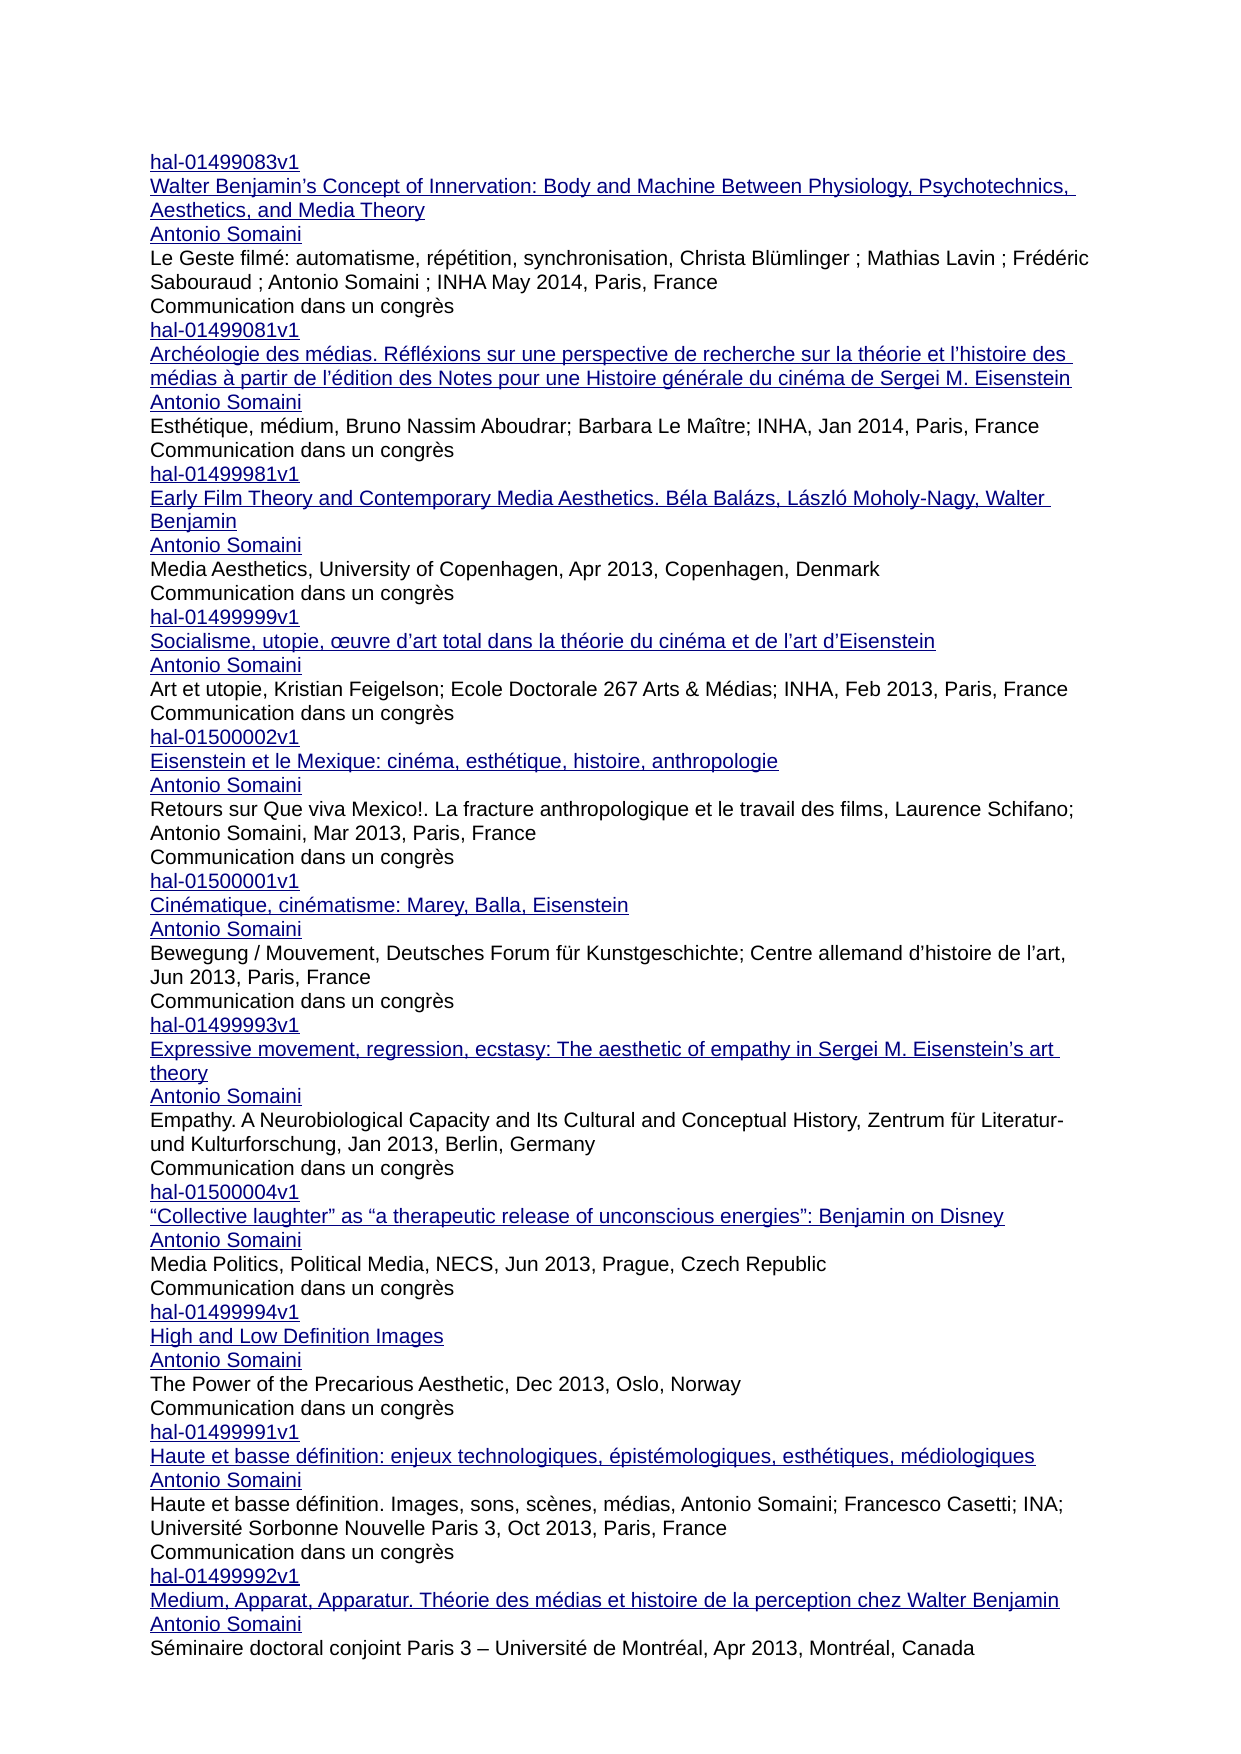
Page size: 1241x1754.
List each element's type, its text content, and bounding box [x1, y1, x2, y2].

table_cell Cinématique, cinématisme: Marey, Balla, Eisenstein Antonio Somaini Bewegung / Mouvement, Deutsches Forum für Kunstgeschichte; Centre allemand d’histoire de l’art, Jun 2013, Paris, France Communication dans un congrès hal-01499993v1 [150, 893, 1090, 1036]
table_cell hal-01499083v1 [150, 150, 1090, 174]
table_cell Expressive movement, regression, ecstasy: The aesthetic of empathy in Sergei M. Eisenstein’s art theory Antonio Somaini Empathy. A Neurobiological Capacity and Its Cultural and Conceptual History, Zentrum für Literatur- und Kulturforschung, Jan 2013, Berlin, Germany Communication dans un congrès hal-01500004v1 [150, 1036, 1090, 1204]
table_cell “Collective laughter” as “a therapeutic release of unconscious energies”: Benjamin on Disney Antonio Somaini Media Politics, Political Media, NECS, Jun 2013, Prague, Czech Republic Communication dans un congrès hal-01499994v1 [150, 1204, 1090, 1324]
table_cell Archéologie des médias. Réfléxions sur une perspective de recherche sur la théorie et l’histoire des médias à partir de l’édition des Notes pour une Histoire générale du cinéma de Sergei M. Eisenstein Antonio Somaini Esthétique, médium, Bruno Nassim Aboudrar; Barbara Le Maître; INHA, Jan 2014, Paris, France Communication dans un congrès hal-01499981v1 [150, 342, 1090, 485]
table_cell Medium, Apparat, Apparatur. Théorie des médias et histoire de la perception chez Walter Benjamin Antonio Somaini Séminaire doctoral conjoint Paris 3 – Université de Montréal, Apr 2013, Montréal, Canada [150, 1588, 1090, 1659]
table_cell High and Low Definition Images Antonio Somaini The Power of the Precarious Aesthetic, Dec 2013, Oslo, Norway Communication dans un congrès hal-01499991v1 [150, 1324, 1090, 1444]
table_cell Socialisme, utopie, œuvre d’art total dans la théorie du cinéma et de l’art d’Eisenstein Antonio Somaini Art et utopie, Kristian Feigelson; Ecole Doctorale 267 Arts & Médias; INHA, Feb 2013, Paris, France Communication dans un congrès hal-01500002v1 [150, 629, 1090, 749]
table_cell Haute et basse définition: enjeux technologiques, épistémologiques, esthétiques, médiologiques Antonio Somaini Haute et basse définition. Images, sons, scènes, médias, Antonio Somaini; Francesco Casetti; INA; Université Sorbonne Nouvelle Paris 3, Oct 2013, Paris, France Communication dans un congrès hal-01499992v1 [150, 1444, 1090, 1587]
table_cell Early Film Theory and Contemporary Media Aesthetics. Béla Balázs, László Moholy-Nagy, Walter Benjamin Antonio Somaini Media Aesthetics, University of Copenhagen, Apr 2013, Copenhagen, Denmark Communication dans un congrès hal-01499999v1 [150, 485, 1090, 629]
table_cell Eisenstein et le Mexique: cinéma, esthétique, histoire, anthropologie Antonio Somaini Retours sur Que viva Mexico!. La fracture anthropologique et le travail des films, Laurence Schifano; Antonio Somaini, Mar 2013, Paris, France Communication dans un congrès hal-01500001v1 [150, 749, 1090, 893]
table_cell Walter Benjamin’s Concept of Innervation: Body and Machine Between Physiology, Psychotechnics, Aesthetics, and Media Theory Antonio Somaini Le Geste filmé: automatisme, répétition, synchronisation, Christa Blümlinger ; Mathias Lavin ; Frédéric Sabouraud ; Antonio Somaini ; INHA May 2014, Paris, France Communication dans un congrès hal-01499081v1 [150, 174, 1090, 342]
